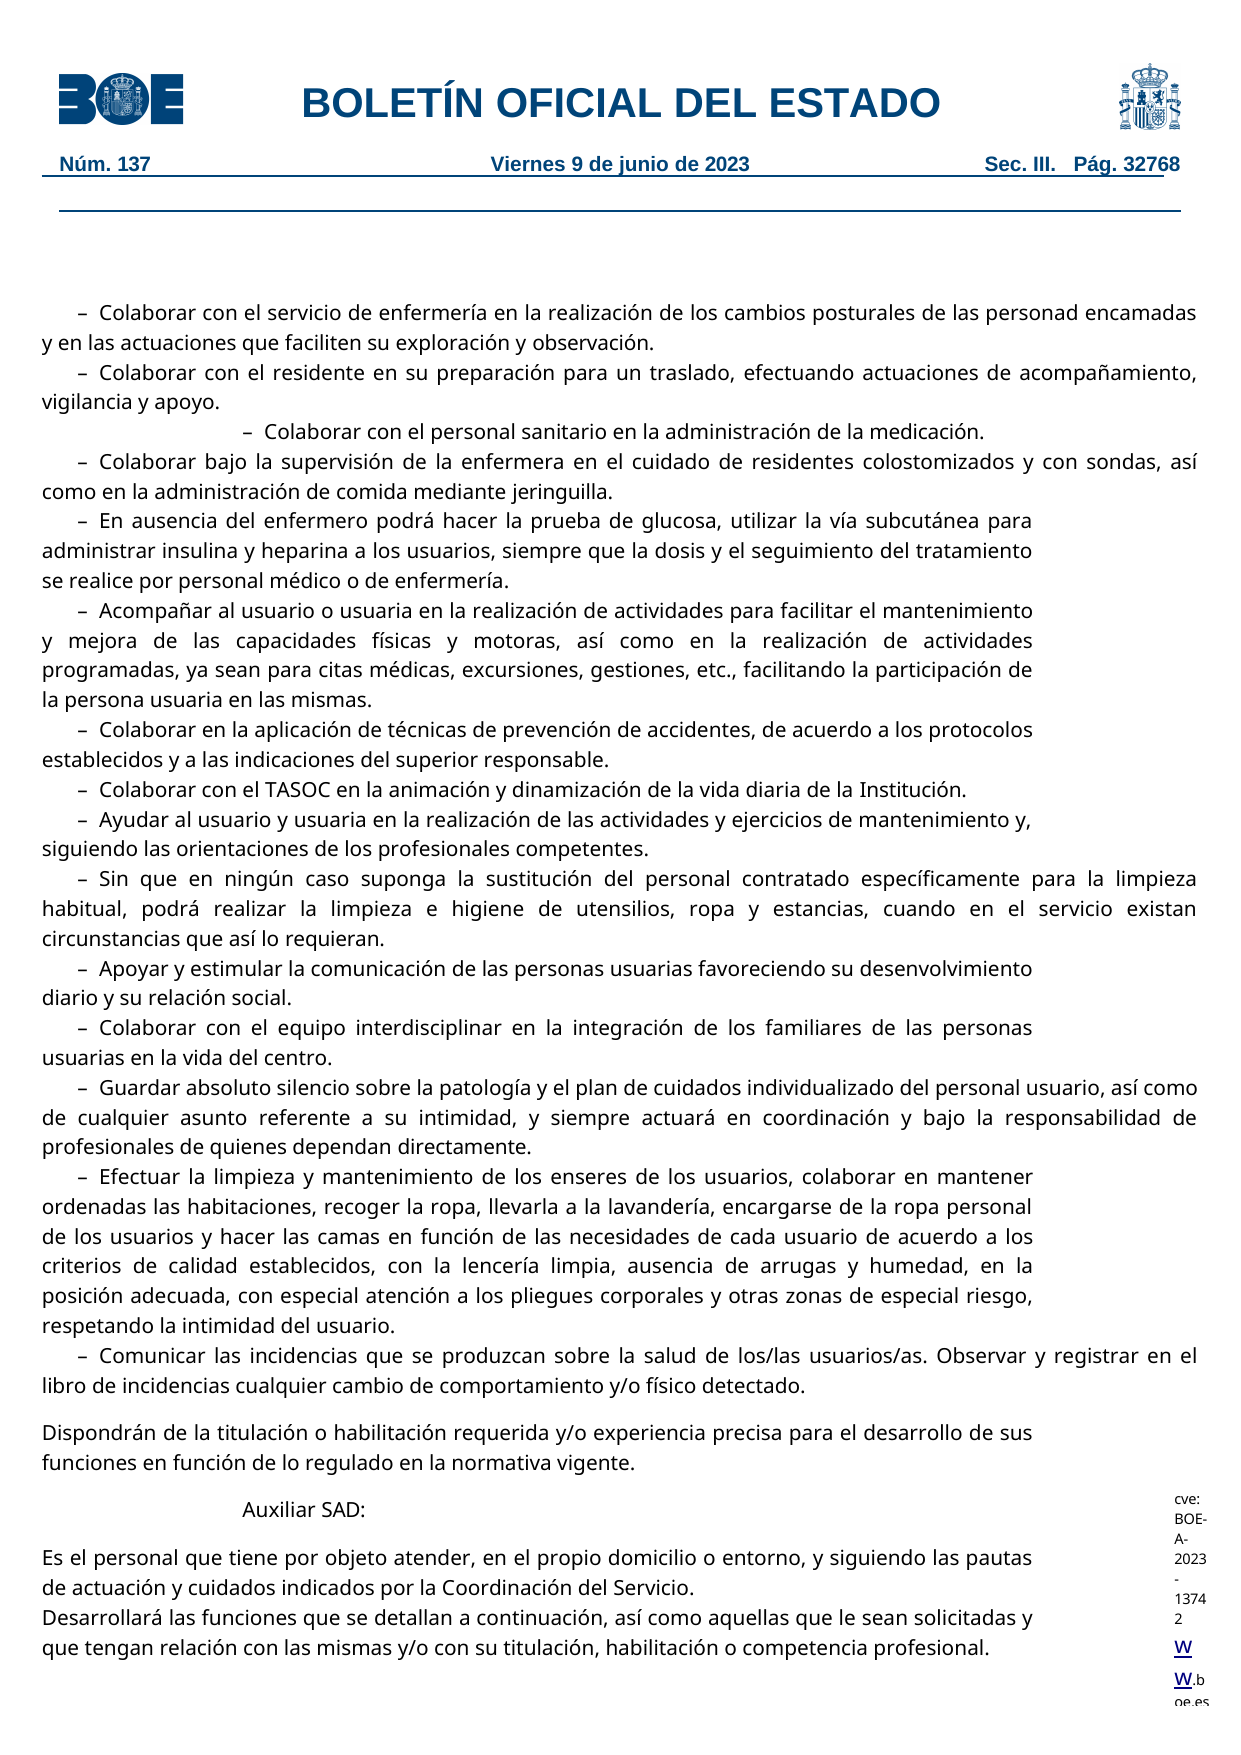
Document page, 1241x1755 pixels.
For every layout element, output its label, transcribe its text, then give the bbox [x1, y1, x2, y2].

text Desarrollará las funciones que se detallan a continuación, así como aquellas que le sean solicitadas y que tengan relación con las mismas y/o con su titulación, habilitación o competencia profesional. [42, 1603, 1034, 1661]
list Acompañar al usuario o usuaria en la realización de actividades para facilitar el mantenimiento y mejora de las capacidades físicas y motoras, así como en la realización de actividades programadas, ya sean para citas médicas, excursiones, gestiones, etc., facilitando la participación de la persona usuaria en las mismas. [42, 596, 1034, 714]
text Auxiliar SAD: [242, 1487, 1210, 1706]
list Apoyar y estimular la comunicación de las personas usuarias favoreciendo su desenvolvimiento diario y su relación social. [42, 954, 1034, 1012]
text Dispondrán de la titulación o habilitación requerida y/o experiencia precisa para el desarrollo de sus funciones en función de lo regulado en la normativa vigente. [42, 1418, 1034, 1477]
list Colaborar con el servicio de enfermería en la realización de los cambios posturales de las personad encamadas y en las actuaciones que faciliten su exploración y observación. [42, 298, 1199, 356]
text Verificable en https://www.boe.es [1174, 1629, 1210, 1706]
list Colaborar con el equipo interdisciplinar en la integración de los familiares de las personas usuarias en la vida del centro. [42, 1013, 1034, 1071]
list Efectuar la limpieza y mantenimiento de los enseres de los usuarios, colaborar en mantener ordenadas las habitaciones, recoger la ropa, llevarla a la lavandería, encargarse de la ropa personal de los usuarios y hacer las camas en función de las necesidades de cada usuario de acuerdo a los criterios de calidad establecidos, con la lencería limpia, ausencia de arrugas y humedad, en la posición adecuada, con especial atención a los pliegues corporales y otras zonas de especial riesgo, respetando la intimidad del usuario. [42, 1162, 1034, 1339]
list Colaborar bajo la supervisión de la enfermera en el cuidado de residentes colostomizados y con sondas, así como en la administración de comida mediante jeringuilla. [42, 447, 1199, 505]
list Colaborar en la aplicación de técnicas de prevención de accidentes, de acuerdo a los protocolos establecidos y a las indicaciones del superior responsable. [42, 715, 1034, 773]
list Sin que en ningún caso suponga la sustitución del personal contratado específicamente para la limpieza habitual, podrá realizar la limpieza e higiene de utensilios, ropa y estancias, cuando en el servicio existan circunstancias que así lo requieran. [42, 864, 1199, 952]
list Ayudar al usuario y usuaria en la realización de las actividades y ejercicios de mantenimiento y, siguiendo las orientaciones de los profesionales competentes. [42, 805, 1034, 863]
list En ausencia del enfermero podrá hacer la prueba de glucosa, utilizar la vía subcutánea para administrar insulina y heparina a los usuarios, siempre que la dosis y el seguimiento del tratamiento se realice por personal médico o de enfermería. [42, 507, 1034, 595]
list Colaborar con el TASOC en la animación y dinamización de la vida diaria de la Institución. [42, 775, 1199, 803]
list Guardar absoluto silencio sobre la patología y el plan de cuidados individualizado del personal usuario, así como de cualquier asunto referente a su intimidad, y siempre actuará en coordinación y bajo la responsabilidad de profesionales de quienes dependan directamente. [42, 1073, 1199, 1161]
text cve: BOE-A-2023-13742 [1174, 1489, 1210, 1628]
list Colaborar con el residente en su preparación para un traslado, efectuando actuaciones de acompañamiento, vigilancia y apoyo. [42, 358, 1199, 416]
list Comunicar las incidencias que se produzcan sobre la salud de los/las usuarios/as. Observar y registrar en el libro de incidencias cualquier cambio de comportamiento y/o físico detectado. [42, 1341, 1199, 1399]
text Es el personal que tiene por objeto atender, en el propio domicilio o entorno, y siguiendo las pautas de actuación y cuidados indicados por la Coordinación del Servicio. [42, 1543, 1034, 1601]
list Colaborar con el personal sanitario en la administración de la medicación. [242, 417, 1199, 446]
